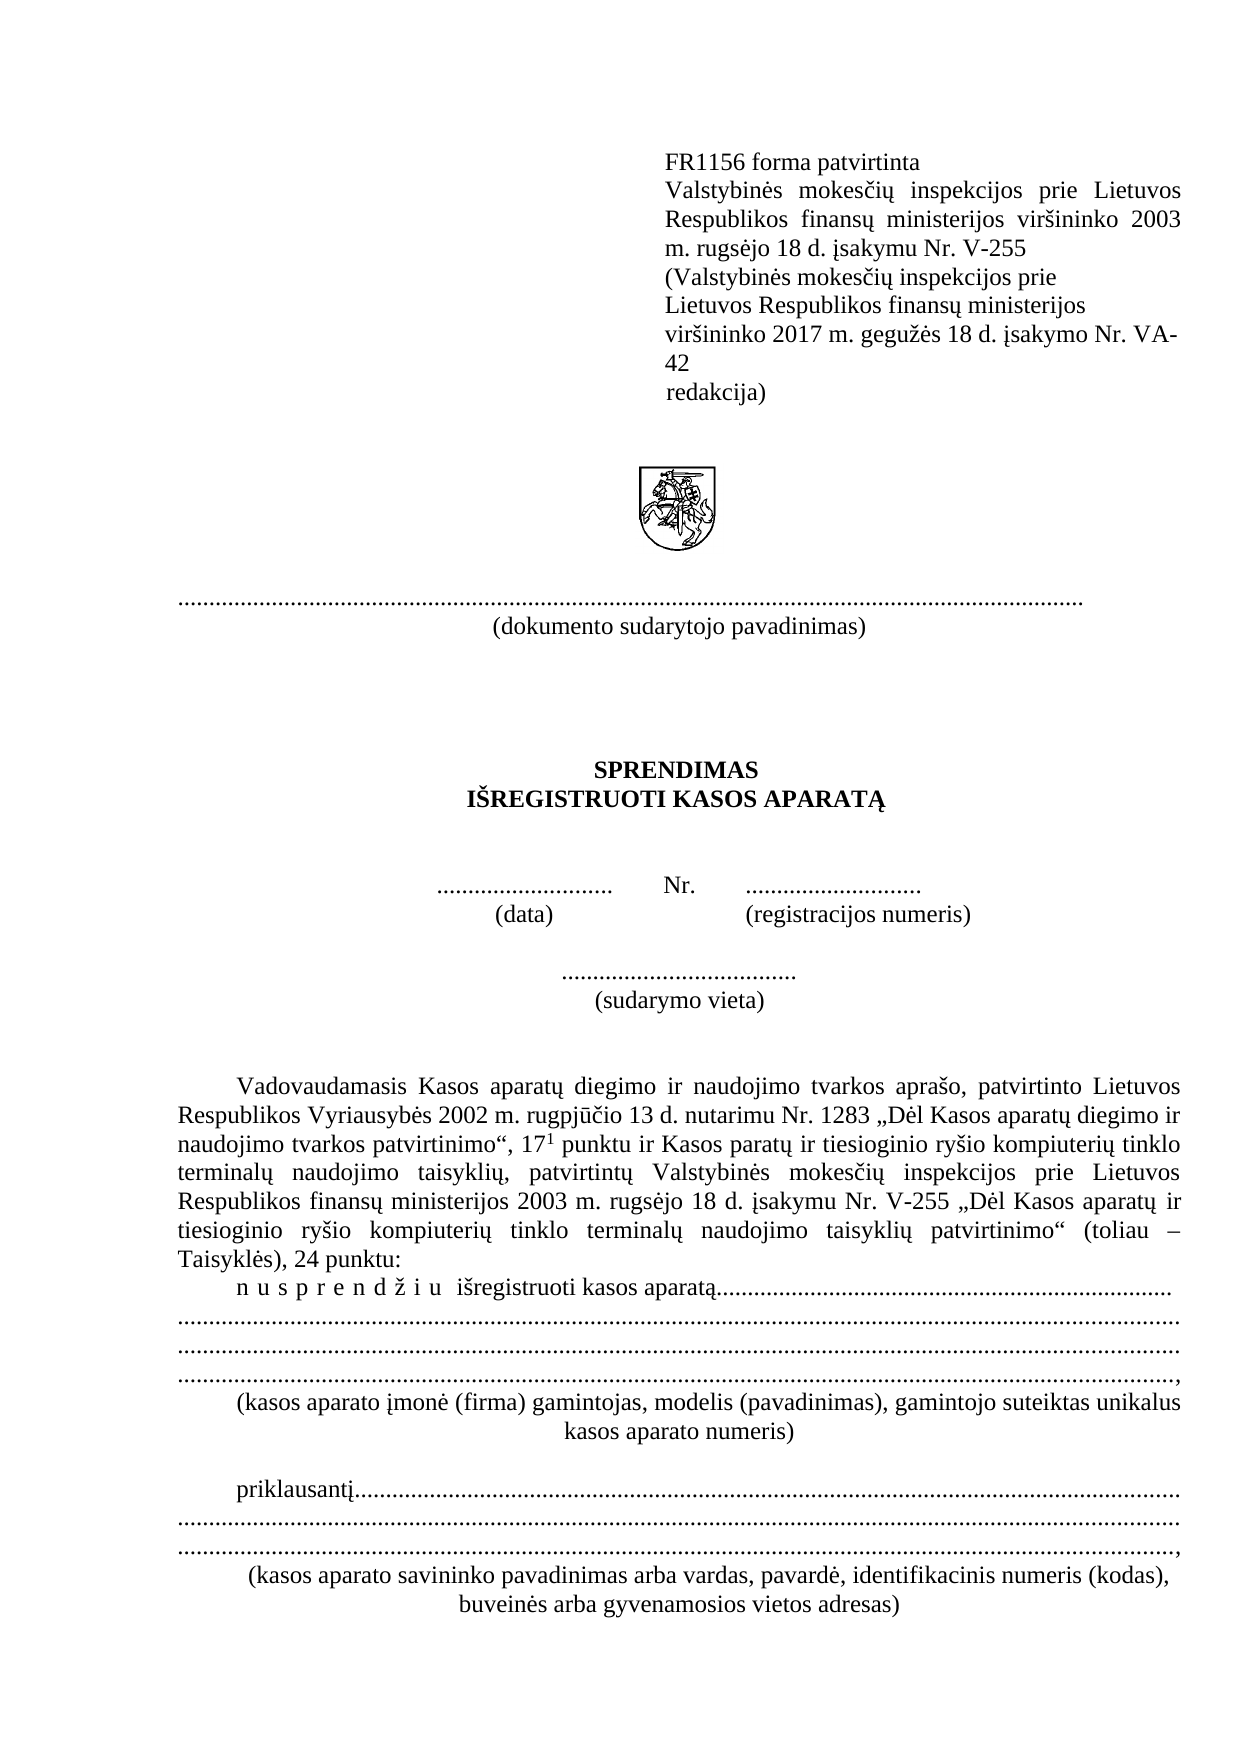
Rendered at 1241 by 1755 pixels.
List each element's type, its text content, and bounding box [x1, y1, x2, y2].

table_cell [177, 928, 1182, 985]
table_header [177, 813, 613, 899]
text Valstybinės mokesčių inspekcijos prie Lietuvos Respublikos finansų ministerijos viršininko 2003 m. rugsėjo 18 d. įsakymu Nr. V-255 [664, 176, 1181, 262]
table_cell (data) [177, 899, 613, 927]
text (Valstybinės mokesčių inspekcijos prie [664, 262, 1181, 291]
text , [177, 1531, 1181, 1560]
table_cell (registracijos numeris) [745, 899, 1182, 927]
text SPRENDIMAS [177, 755, 1181, 784]
text redakcija) [177, 377, 1181, 406]
table_header Nr. [614, 813, 745, 899]
text Vadovaudamasis Kasos aparatų diegimo ir naudojimo tvarkos aprašo, patvirtinto Lietuvos Respublikos Vyriausybės 2002 m. rugpjūčio 13 d. nutarimu Nr. 1283 „Dėl Kasos aparatų diegimo ir naudojimo tvarkos patvirtinimo“, 171 punktu ir Kasos paratų ir tiesioginio ryšio kompiuterių tinklo terminalų naudojimo taisyklių, patvirtintų Valstybinės mokesčių inspekcijos prie Lietuvos Respublikos finansų ministerijos 2003 m. rugsėjo 18 d. įsakymu Nr. V-255 „Dėl Kasos aparatų ir tiesioginio ryšio kompiuterių tinklo terminalų naudojimo taisyklių patvirtinimo“ (toliau – Taisyklės), 24 punktu: [177, 1071, 1181, 1272]
text priklausantį [177, 1474, 1181, 1502]
text (kasos aparato įmonė (firma) gamintojas, modelis (pavadinimas), gamintojo suteiktas unikalus kasos aparato numeris) [177, 1387, 1181, 1445]
table_cell [177, 1014, 1182, 1042]
table_cell (sudarymo vieta) [177, 985, 1182, 1014]
text ................................................................................................................................................. [177, 582, 1181, 611]
text Lietuvos Respublikos finansų ministerijos viršininko 2017 m. gegužės 18 d. įsakymo Nr. VA-42 [664, 291, 1181, 377]
text FR1156 forma patvirtinta [664, 147, 1181, 176]
text (kasos aparato savininko pavadinimas arba vardas, pavardė, identifikacinis numeris (kodas), buveinės arba gyvenamosios vietos adresas) [177, 1560, 1181, 1617]
text nusprendžiu išregistruoti kasos aparatą......................................................................... [177, 1272, 1181, 1301]
text , [177, 1359, 1181, 1387]
table_header [745, 813, 1182, 899]
text IŠREGISTRUOTI KASOS APARATĄ [177, 784, 1181, 812]
text (dokumento sudarytojo pavadinimas) [177, 611, 1181, 640]
table_cell [614, 899, 745, 927]
